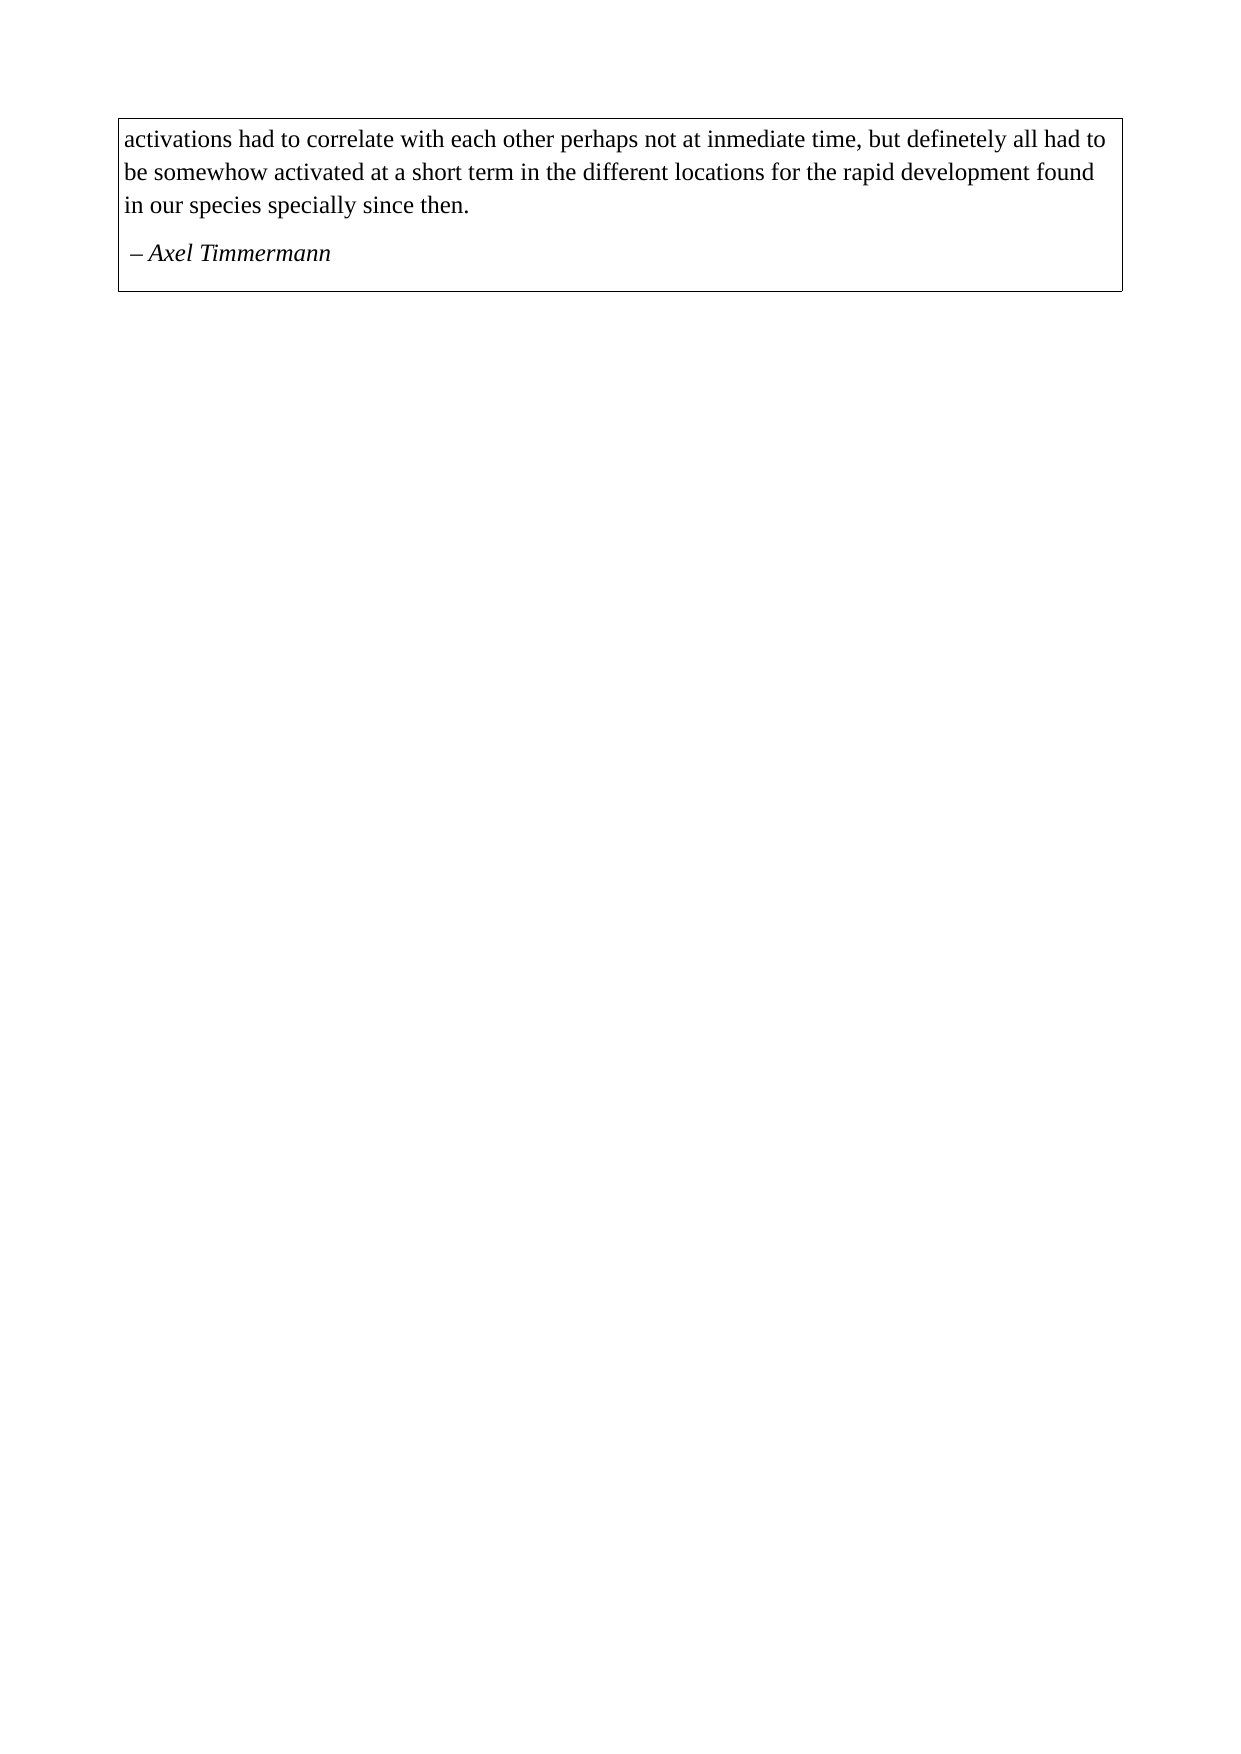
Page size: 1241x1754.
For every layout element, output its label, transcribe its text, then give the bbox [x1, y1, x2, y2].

table_header activations had to correlate with each other perhaps not at inmediate time, but definetely all had to be somewhow activated at a short term in the different locations for the rapid development found in our species specially since then. – Axel Timmermann [119, 119, 1122, 291]
